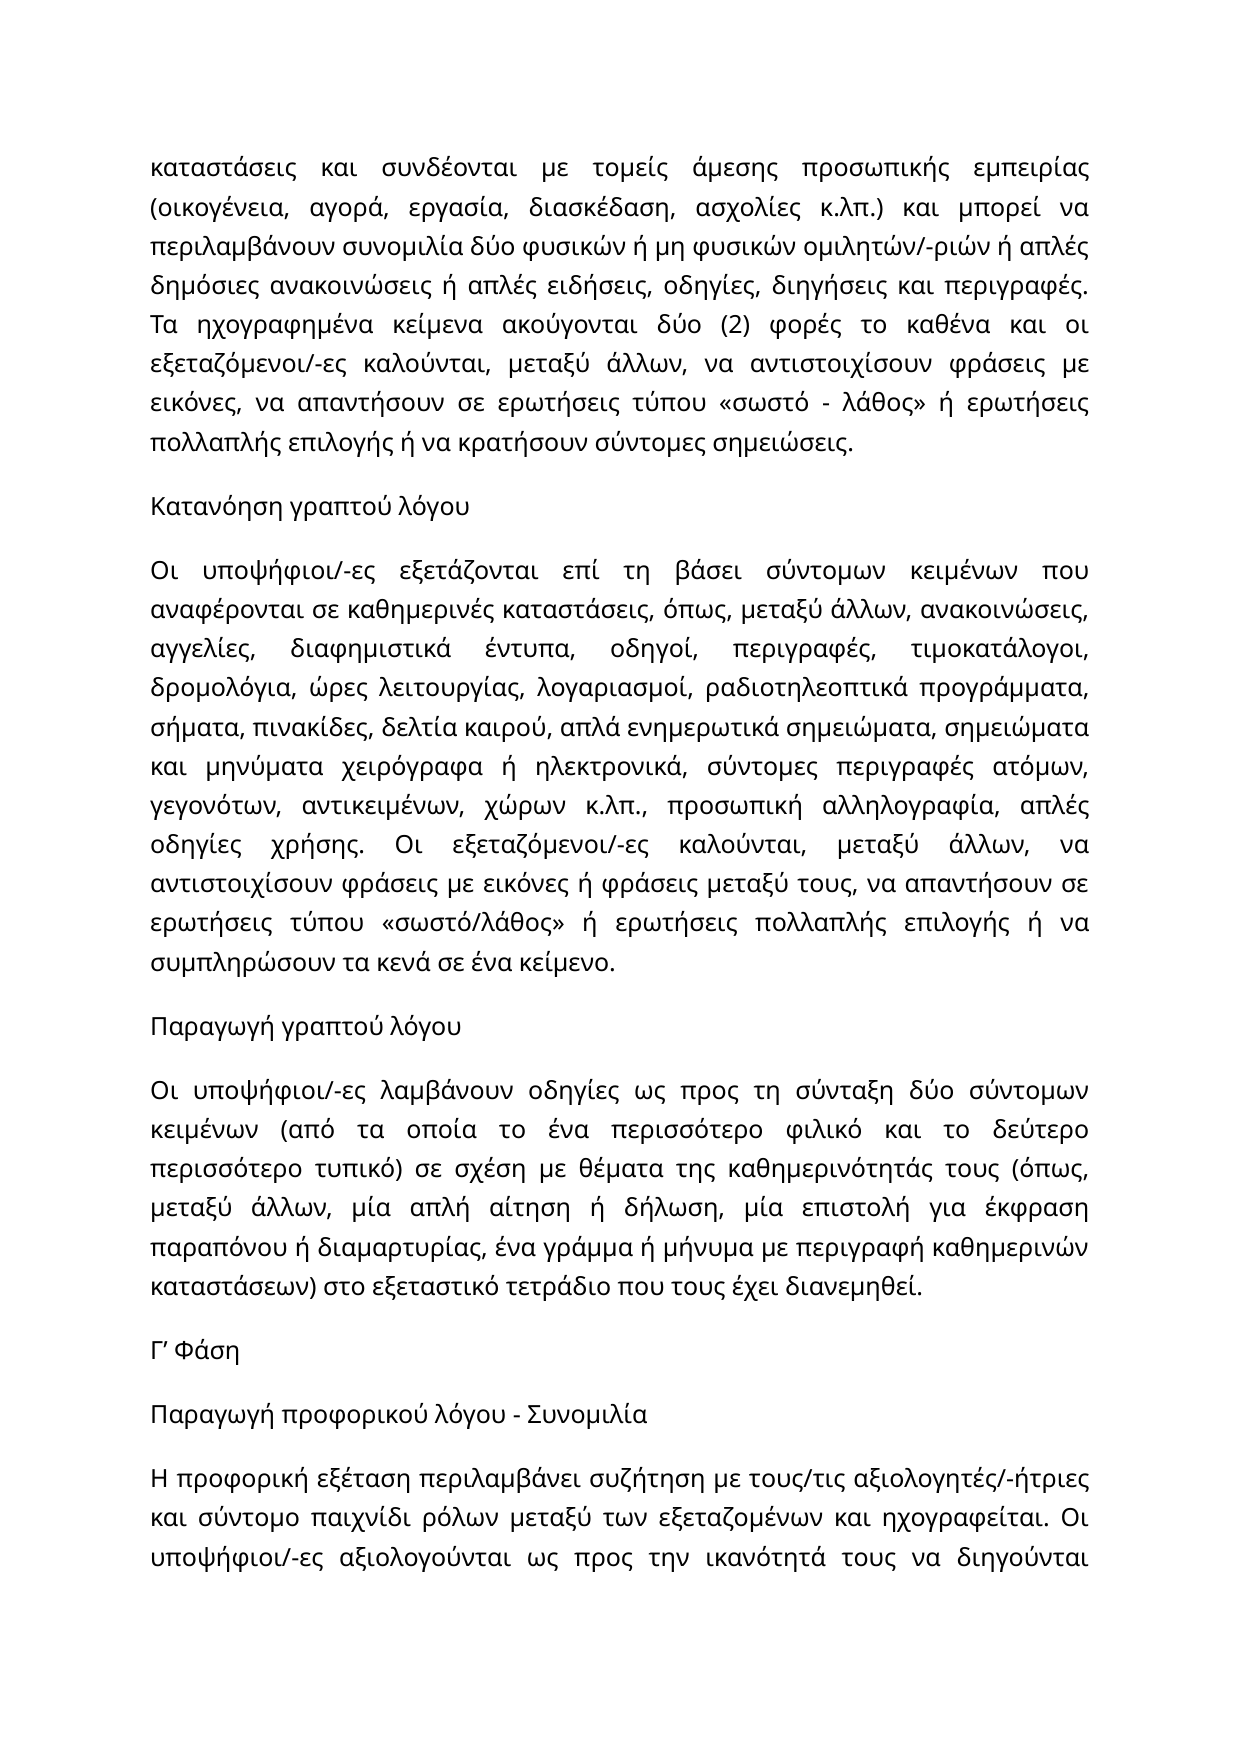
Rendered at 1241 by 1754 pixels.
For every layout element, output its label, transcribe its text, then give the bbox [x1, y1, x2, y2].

text καταστάσεις και συνδέονται με τομείς άμεσης προσωπικής εμπειρίας (οικογένεια, αγορά, εργασία, διασκέδαση, ασχολίες κ.λπ.) και μπορεί να περιλαμβάνουν συνομιλία δύο φυσικών ή μη φυσικών ομιλητών/-ριών ή απλές δημόσιες ανακοινώσεις ή απλές ειδήσεις, οδηγίες, διηγήσεις και περιγραφές. Τα ηχογραφημένα κείμενα ακούγονται δύο (2) φορές το καθένα και οι εξεταζόμενοι/-ες καλούνται, μεταξύ άλλων, να αντιστοιχίσουν φράσεις με εικόνες, να απαντήσουν σε ερωτήσεις τύπου «σωστό - λάθος» ή ερωτήσεις πολλαπλής επιλογής ή να κρατήσουν σύντομες σημειώσεις. [150, 150, 1090, 458]
text Κατανόηση γραπτού λόγου [150, 488, 1090, 522]
text Γ’ Φάση [150, 1332, 1090, 1367]
text Παραγωγή προφορικού λόγου - Συνομιλία [150, 1397, 1090, 1431]
text Οι υποψήφιοι/-ες εξετάζονται επί τη βάσει σύντομων κειμένων που αναφέρονται σε καθημερινές καταστάσεις, όπως, μεταξύ άλλων, ανακοινώσεις, αγγελίες, διαφημιστικά έντυπα, οδηγοί, περιγραφές, τιμοκατάλογοι, δρομολόγια, ώρες λειτουργίας, λογαριασμοί, ραδιοτηλεοπτικά προγράμματα, σήματα, πινακίδες, δελτία καιρού, απλά ενημερωτικά σημειώματα, σημειώματα και μηνύματα χειρόγραφα ή ηλεκτρονικά, σύντομες περιγραφές ατόμων, γεγονότων, αντικειμένων, χώρων κ.λπ., προσωπική αλληλογραφία, απλές οδηγίες χρήσης. Οι εξεταζόμενοι/-ες καλούνται, μεταξύ άλλων, να αντιστοιχίσουν φράσεις με εικόνες ή φράσεις μεταξύ τους, να απαντήσουν σε ερωτήσεις τύπου «σωστό/λάθος» ή ερωτήσεις πολλαπλής επιλογής ή να συμπληρώσουν τα κενά σε ένα κείμενο. [150, 552, 1090, 978]
text Η προφορική εξέταση περιλαμβάνει συζήτηση με τους/τις αξιολογητές/-ήτριες και σύντομο παιχνίδι ρόλων μεταξύ των εξεταζομένων και ηχογραφείται. Οι υποψήφιοι/-ες αξιολογούνται ως προς την ικανότητά τους να διηγούνται [150, 1461, 1090, 1573]
text Οι υποψήφιοι/-ες λαμβάνουν οδηγίες ως προς τη σύνταξη δύο σύντομων κειμένων (από τα οποία το ένα περισσότερο φιλικό και το δεύτερο περισσότερο τυπικό) σε σχέση με θέματα της καθημερινότητάς τους (όπως, μεταξύ άλλων, μία απλή αίτηση ή δήλωση, μία επιστολή για έκφραση παραπόνου ή διαμαρτυρίας, ένα γράμμα ή μήνυμα με περιγραφή καθημερινών καταστάσεων) στο εξεταστικό τετράδιο που τους έχει διανεμηθεί. [150, 1072, 1090, 1302]
text Παραγωγή γραπτού λόγου [150, 1008, 1090, 1042]
